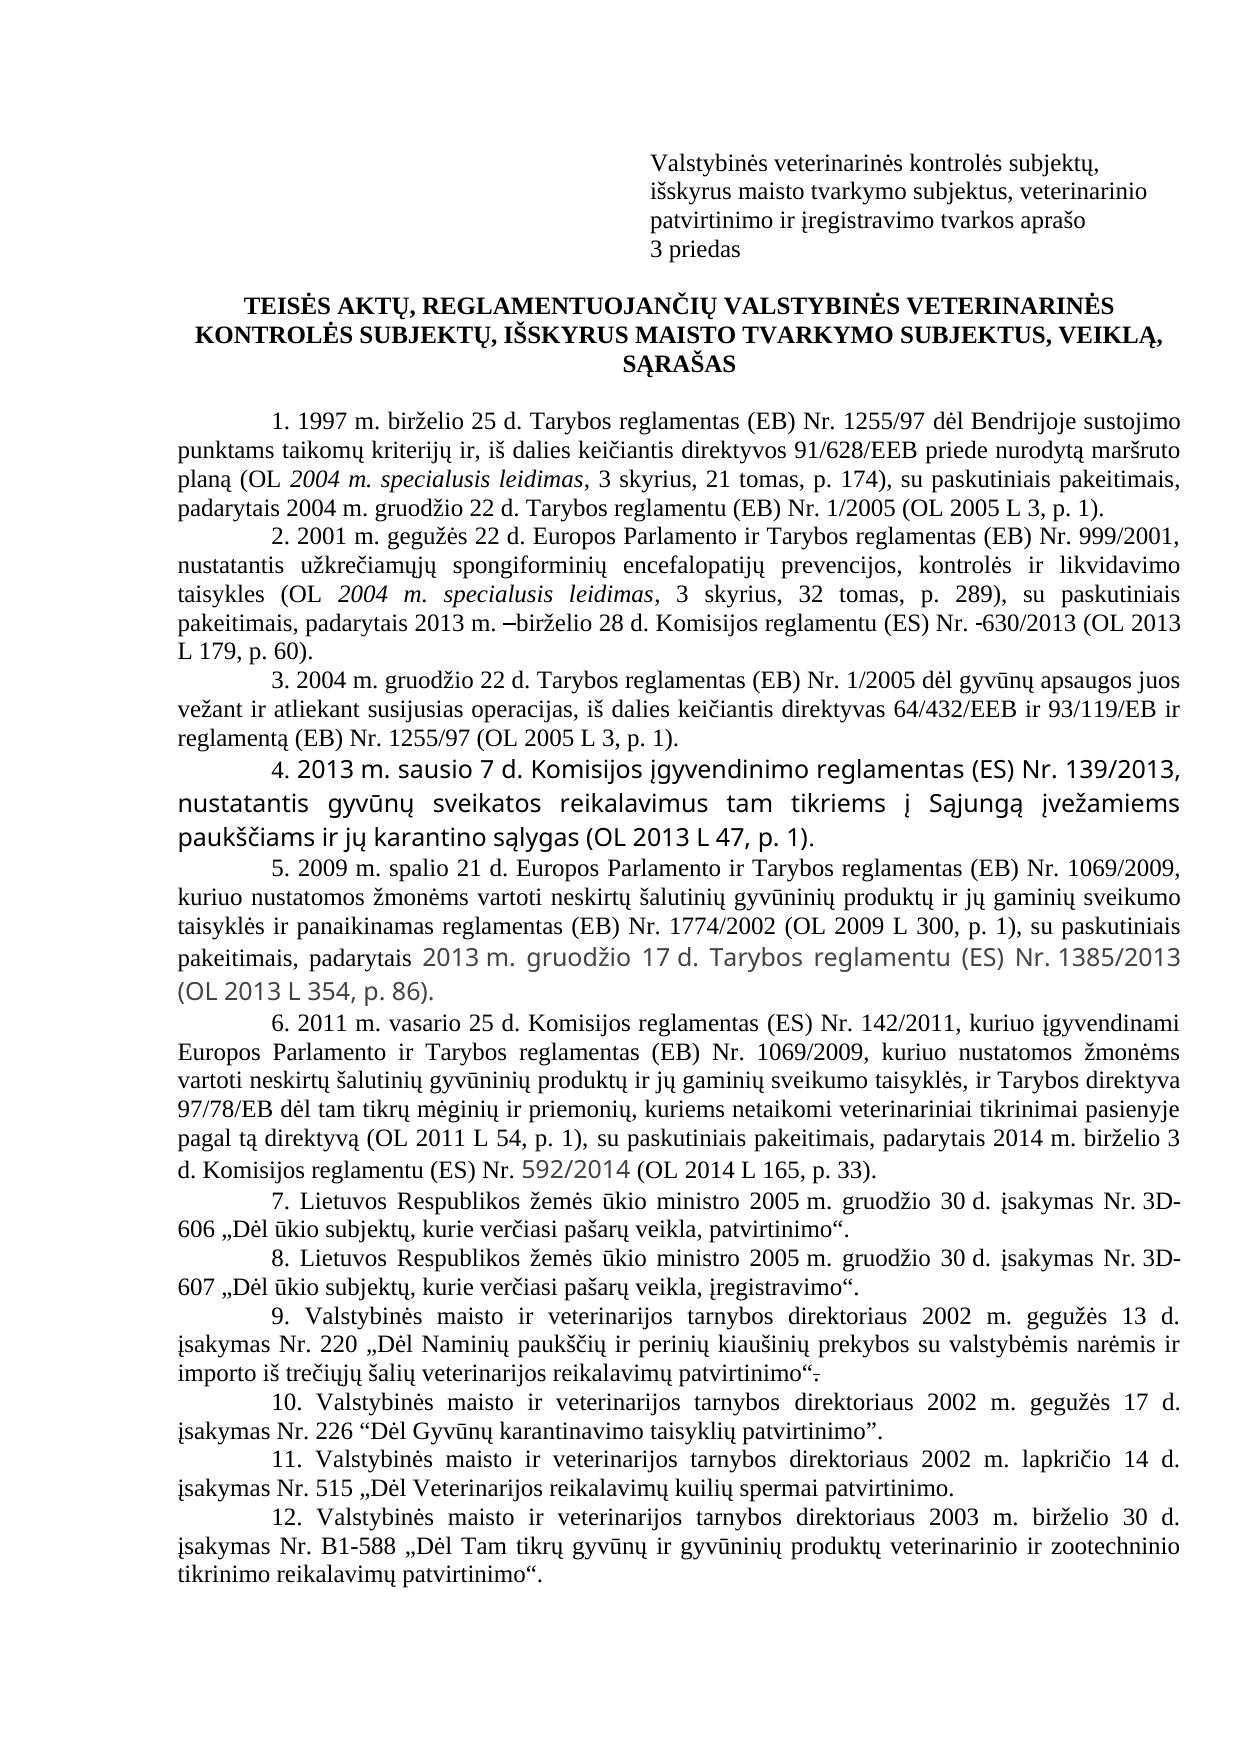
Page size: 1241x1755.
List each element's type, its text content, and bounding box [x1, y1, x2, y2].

text 1. 1997 m. birželio 25 d. Tarybos reglamentas (EB) Nr. 1255/97 dėl Bendrijoje sustojimo punktams taikomų kriterijų ir, iš dalies keičiantis direktyvos 91/628/EEB priede nurodytą maršruto planą (OL 2004 m. specialusis leidimas, 3 skyrius, 21 tomas, p. 174), su paskutiniais pakeitimais, padarytais 2004 m. gruodžio 22 d. Tarybos reglamentu (EB) Nr. 1/2005 (OL 2005 L 3, p. 1). [177, 406, 1181, 521]
text 3. 2004 m. gruodžio 22 d. Tarybos reglamentas (EB) Nr. 1/2005 dėl gyvūnų apsaugos juos vežant ir atliekant susijusias operacijas, iš dalies keičiantis direktyvas 64/432/EEB ir 93/119/EB ir reglamentą (EB) Nr. 1255/97 (OL 2005 L 3, p. 1). [177, 665, 1181, 751]
text 10. Valstybinės maisto ir veterinarijos tarnybos direktoriaus 2002 m. gegužės 17 d. įsakymas Nr. 226 “Dėl Gyvūnų karantinavimo taisyklių patvirtinimo”. [177, 1387, 1181, 1444]
text 7. Lietuvos Respublikos žemės ūkio ministro 2005 m. gruodžio 30 d. įsakymas Nr. 3D-606 „Dėl ūkio subjektų, kurie verčiasi pašarų veikla, patvirtinimo“. [177, 1186, 1181, 1243]
text 3 priedas [650, 234, 1181, 263]
text 8. Lietuvos Respublikos žemės ūkio ministro 2005 m. gruodžio 30 d. įsakymas Nr. 3D-607 „Dėl ūkio subjektų, kurie verčiasi pašarų veikla, įregistravimo“. [177, 1243, 1181, 1301]
text 12. Valstybinės maisto ir veterinarijos tarnybos direktoriaus 2003 m. birželio 30 d. įsakymas Nr. B1-588 „Dėl Tam tikrų gyvūnų ir gyvūninių produktų veterinarinio ir zootechninio tikrinimo reikalavimų patvirtinimo“. [177, 1502, 1181, 1588]
text 2. 2001 m. gegužės 22 d. Europos Parlamento ir Tarybos reglamentas (EB) Nr. 999/2001, nustatantis užkrečiamųjų spongiforminių encefalopatijų prevencijos, kontrolės ir likvidavimo taisykles (OL 2004 m. specialusis leidimas, 3 skyrius, 32 tomas, p. 289), su paskutiniais pakeitimais, padarytais 2013 m. birželio 28 d. Komisijos reglamentu (ES) Nr. 630/2013 (OL 2013 L 179, p. 60). [177, 521, 1181, 665]
text 6. 2011 m. vasario 25 d. Komisijos reglamentas (ES) Nr. 142/2011, kuriuo įgyvendinami Europos Parlamento ir Tarybos reglamentas (EB) Nr. 1069/2009, kuriuo nustatomos žmonėms vartoti neskirtų šalutinių gyvūninių produktų ir jų gaminių sveikumo taisyklės, ir Tarybos direktyva 97/78/EB dėl tam tikrų mėginių ir priemonių, kuriems netaikomi veterinariniai tikrinimai pasienyje pagal tą direktyvą (OL 2011 L 54, p. 1), su paskutiniais pakeitimais, padarytais 2014 m. birželio 3 d. Komisijos reglamentu (ES) Nr. 592/2014 (OL 2014 L 165, p. 33). [177, 1008, 1181, 1186]
text TEISĖS AKTŲ, REGLAMENTUOJANČIŲ VALSTYBINĖS VETERINARINĖS KONTROLĖS SUBJEKTŲ, IŠSKYRUS MAISTO TVARKYMO SUBJEKTUS, VEIKLĄ, SĄRAŠAS [177, 291, 1181, 378]
text Valstybinės veterinarinės kontrolės subjektų, išskyrus maisto tvarkymo subjektus, veterinarinio patvirtinimo ir įregistravimo tvarkos aprašo [650, 148, 1181, 234]
text 5. 2009 m. spalio 21 d. Europos Parlamento ir Tarybos reglamentas (EB) Nr. 1069/2009, kuriuo nustatomos žmonėms vartoti neskirtų šalutinių gyvūninių produktų ir jų gaminių sveikumo taisyklės ir panaikinamas reglamentas (EB) Nr. 1774/2002 (OL 2009 L 300, p. 1), su paskutiniais pakeitimais, padarytais 2013 m. gruodžio 17 d. Tarybos reglamentu (ES) Nr. 1385/2013 (OL 2013 L 354, p. 86). [177, 853, 1181, 1008]
text 4. 2013 m. sausio 7 d. Komisijos įgyvendinimo reglamentas (ES) Nr. 139/2013, nustatantis gyvūnų sveikatos reikalavimus tam tikriems į Sąjungą įvežamiems paukščiams ir jų karantino sąlygas (OL 2013 L 47, p. 1). [177, 751, 1181, 853]
text 9. Valstybinės maisto ir veterinarijos tarnybos direktoriaus 2002 m. gegužės 13 d. įsakymas Nr. 220 „Dėl Naminių paukščių ir perinių kiaušinių prekybos su valstybėmis narėmis ir importo iš trečiųjų šalių veterinarijos reikalavimų patvirtinimo“. [177, 1301, 1181, 1387]
text 11. Valstybinės maisto ir veterinarijos tarnybos direktoriaus 2002 m. lapkričio 14 d. įsakymas Nr. 515 „Dėl Veterinarijos reikalavimų kuilių spermai patvirtinimo. [177, 1444, 1181, 1502]
